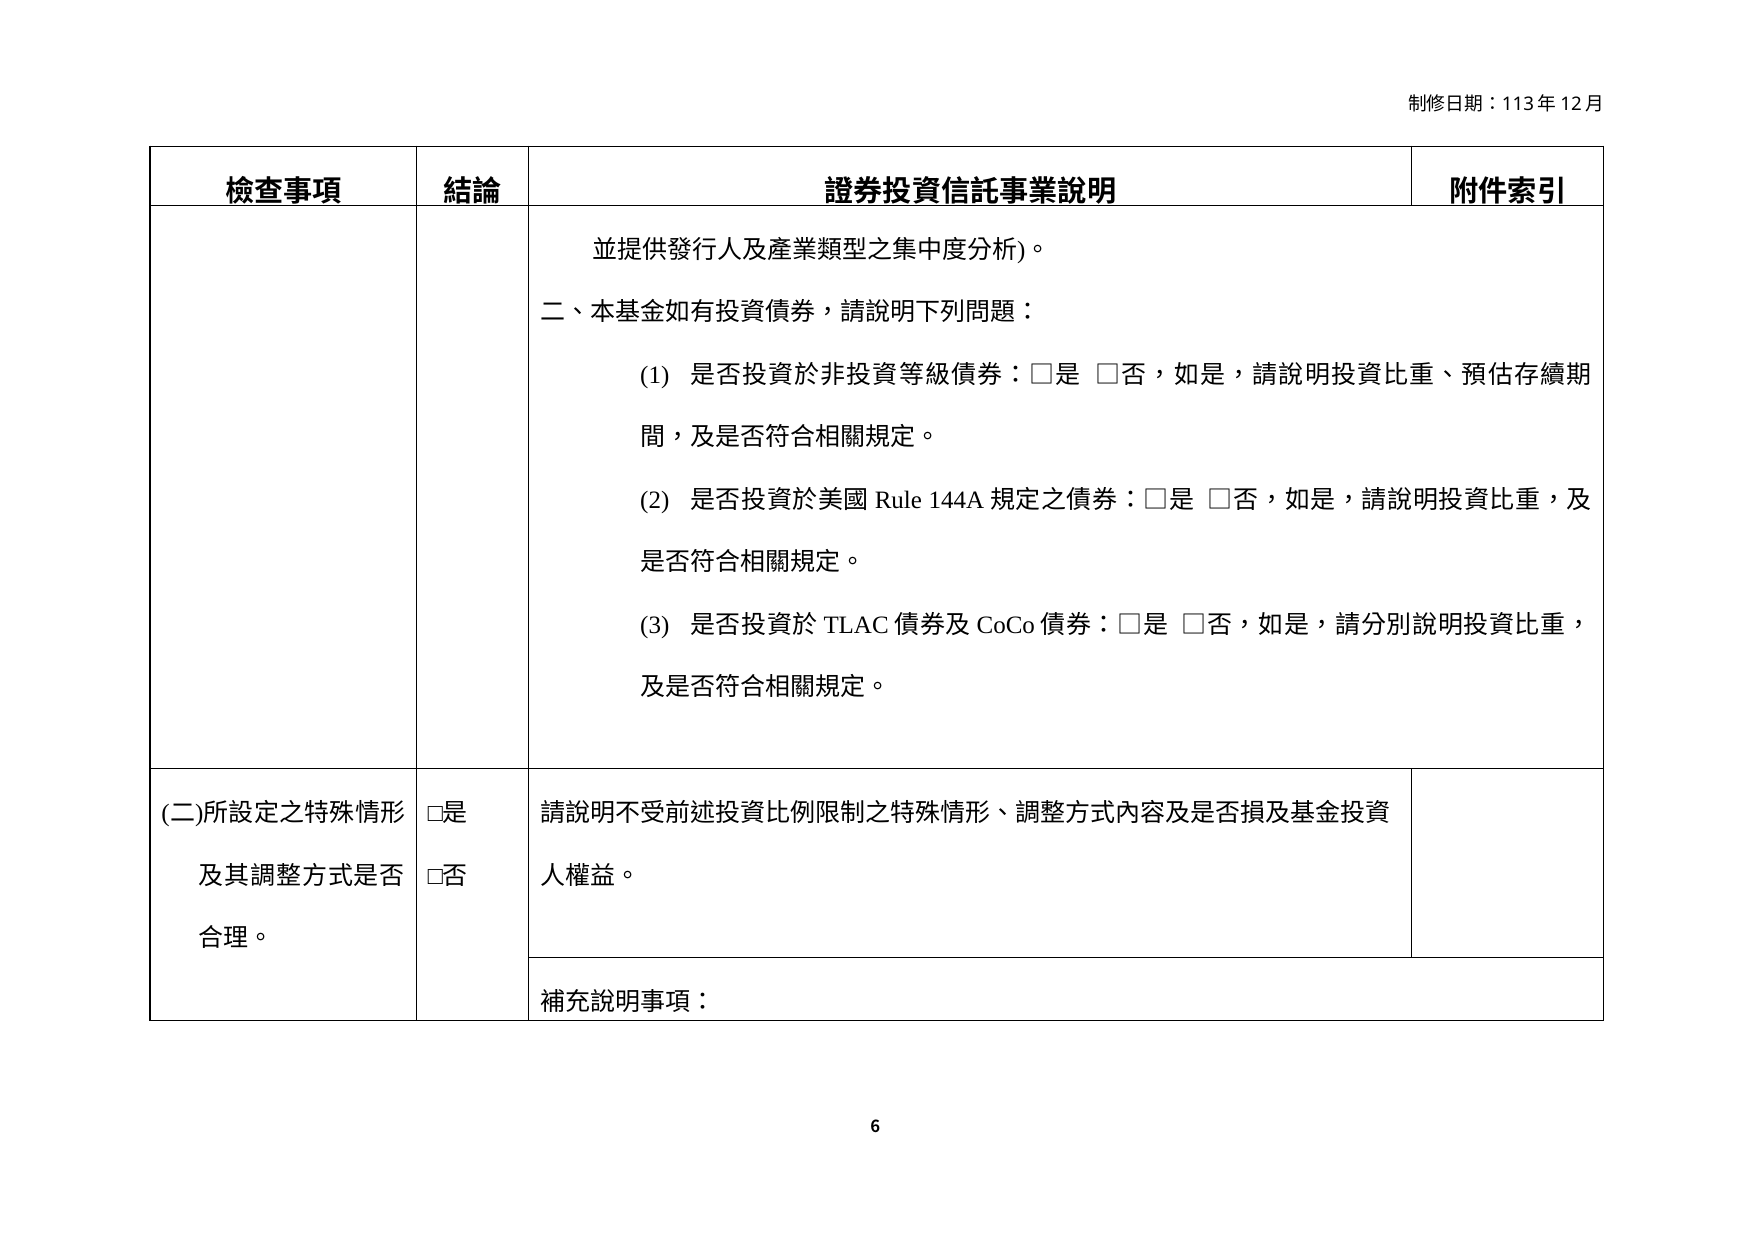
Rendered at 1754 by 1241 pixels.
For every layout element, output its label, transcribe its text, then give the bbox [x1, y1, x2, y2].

table_cell 補充說明事項： [529, 958, 1603, 1020]
table_cell [151, 206, 416, 768]
table_cell [417, 206, 528, 768]
table_header 結論 [417, 147, 528, 204]
table_header 證券投資信託事業說明 [529, 147, 1411, 204]
table_header 檢查事項 [151, 147, 416, 204]
table_cell 請說明不受前述投資比例限制之特殊情形、調整方式內容及是否損及基金投資人權益。 [529, 769, 1411, 957]
table_cell [1412, 769, 1603, 957]
table_header 附件索引 [1412, 147, 1603, 204]
table_cell 並提供發行人及產業類型之集中度分析)。 二、本基金如有投資債券，請說明下列問題： 是否投資於非投資等級債券：□是 □否，如是，請說明投資比重、預估存續期間，及是否符合相關規定。 是否投資於美國Rule 144A規定之債券：□是 □否，如是，請說明投資比重，及是否符合相關規定。 是否投資於TLAC債券及CoCo債券：□是 □否，如是，請分別說明投資比重，及是否符合相關規定。 [529, 206, 1603, 768]
table_cell (二)所設定之特殊情形及其調整方式是否合理。 [151, 769, 416, 1020]
table_cell □是 □否 [417, 769, 528, 1020]
